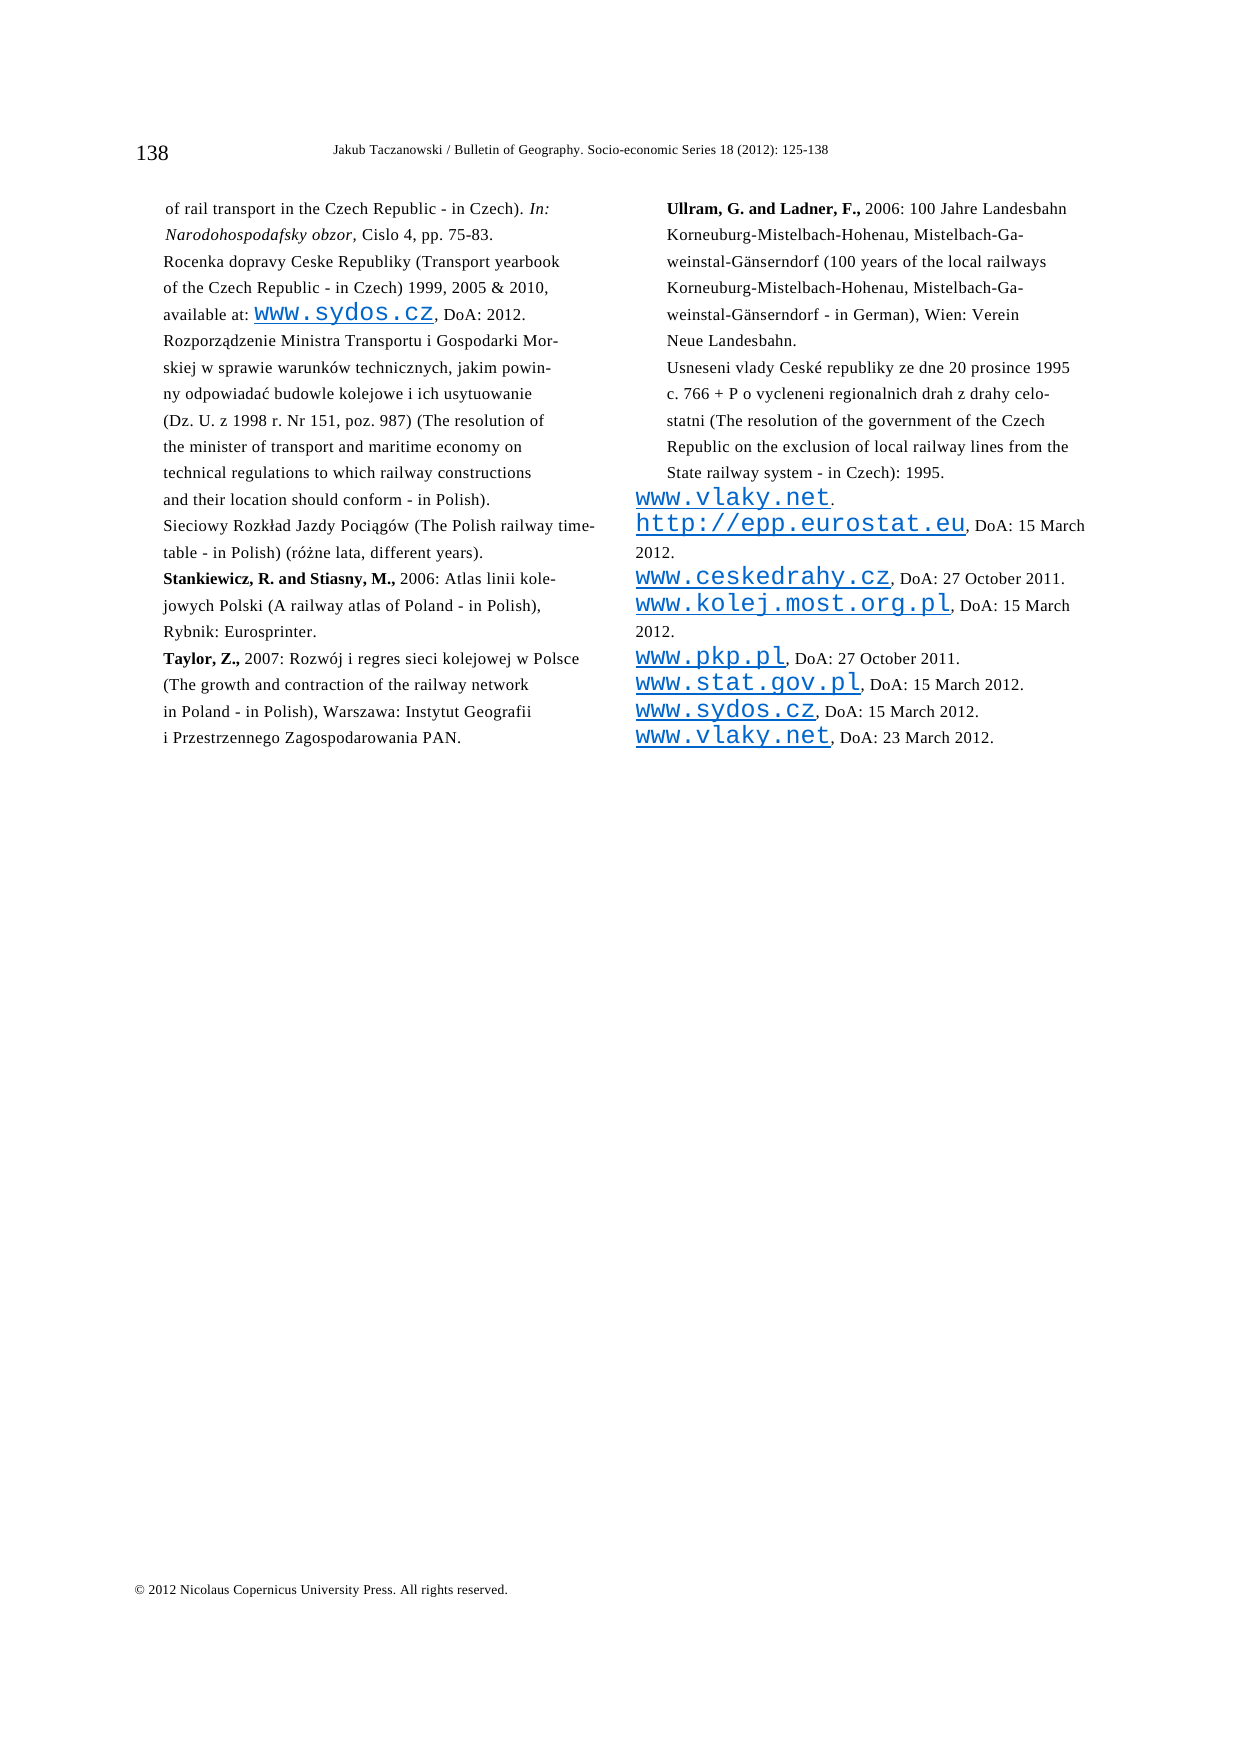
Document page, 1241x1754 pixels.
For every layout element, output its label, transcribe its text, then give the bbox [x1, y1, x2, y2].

text Stankiewicz, R. and Stiasny, M., 2006: Atlas linii kole- jowych Polski (A railway atlas of Poland - in Polish), Rybnik: Eurosprinter. [163, 563, 606, 643]
text Zlinskÿ, Z., 2012: Lokalky statem nemilované (The local railways unliked by the state - in Czech), availbale at: www.vlaky.net. http://epp.eurostat.eu, DoA: 15 March 2012. www.ceskedrahy.cz, DoA: 27 October 2011. www.kolej.most.org.pl, DoA: 15 March 2012. www.pkp.pl, DoA: 27 October 2011. www.stat.gov.pl, DoA: 15 March 2012. www.sydos.cz, DoA: 15 March 2012. www.vlaky.net, DoA: 23 March 2012. [635, 484, 1107, 757]
text Taylor, Z., 2007: Rozwój i regres sieci kolejowej w Polsce (The growth and contraction of the railway network in Poland - in Polish), Warszawa: Instytut Geografii i Przestrzennego Zagospodarowania PAN. [163, 643, 606, 749]
text 138 [136, 143, 169, 165]
text © 2012 Nicolaus Copernicus University Press. All rights reserved. [134, 1584, 509, 1597]
text Usneseni vlady Ceské republiky ze dne 20 prosince 1995 c. 766 + P o vycleneni regionalnich drah z drahy celo- statni (The resolution of the government of the Czech Republic on the exclusion of local railway lines from the State railway system - in Czech): 1995. [667, 352, 1107, 484]
text Jakub Taczanowski / Bulletin of Geography. Socio-economic Series 18 (2012): 125-138 [333, 144, 829, 157]
text Ullram, G. and Ladner, F., 2006: 100 Jahre Landesbahn Korneuburg-Mistelbach-Hohenau, Mistelbach-Ga- weinstal-Gänserndorf (100 years of the local railways Korneuburg-Mistelbach-Hohenau, Mistelbach-Ga- weinstal-Gänserndorf - in German), Wien: Verein Neue Landesbahn. [667, 193, 1107, 352]
text Sieciowy Rozkład Jazdy Pociągów (The Polish railway time- table - in Polish) (różne lata, different years). [163, 511, 606, 563]
text of rail transport in the Czech Republic - in Czech). In: Narodohospodafsky obzor, Cislo 4, pp. 75-83. [165, 193, 606, 246]
text Rozporządzenie Ministra Transportu i Gospodarki Mor- skiej w sprawie warunków technicznych, jakim powin- ny odpowiadać budowle kolejowe i ich usytuowanie (Dz. U. z 1998 r. Nr 151, poz. 987) (The resolution of the minister of transport and maritime economy on technical regulations to which railway constructions and their location should conform - in Polish). [163, 325, 606, 511]
text Rocenka dopravy Ceske Republiky (Transport yearbook of the Czech Republic - in Czech) 1999, 2005 & 2010, available at: www.sydos.cz, DoA: 2012. [163, 246, 606, 325]
